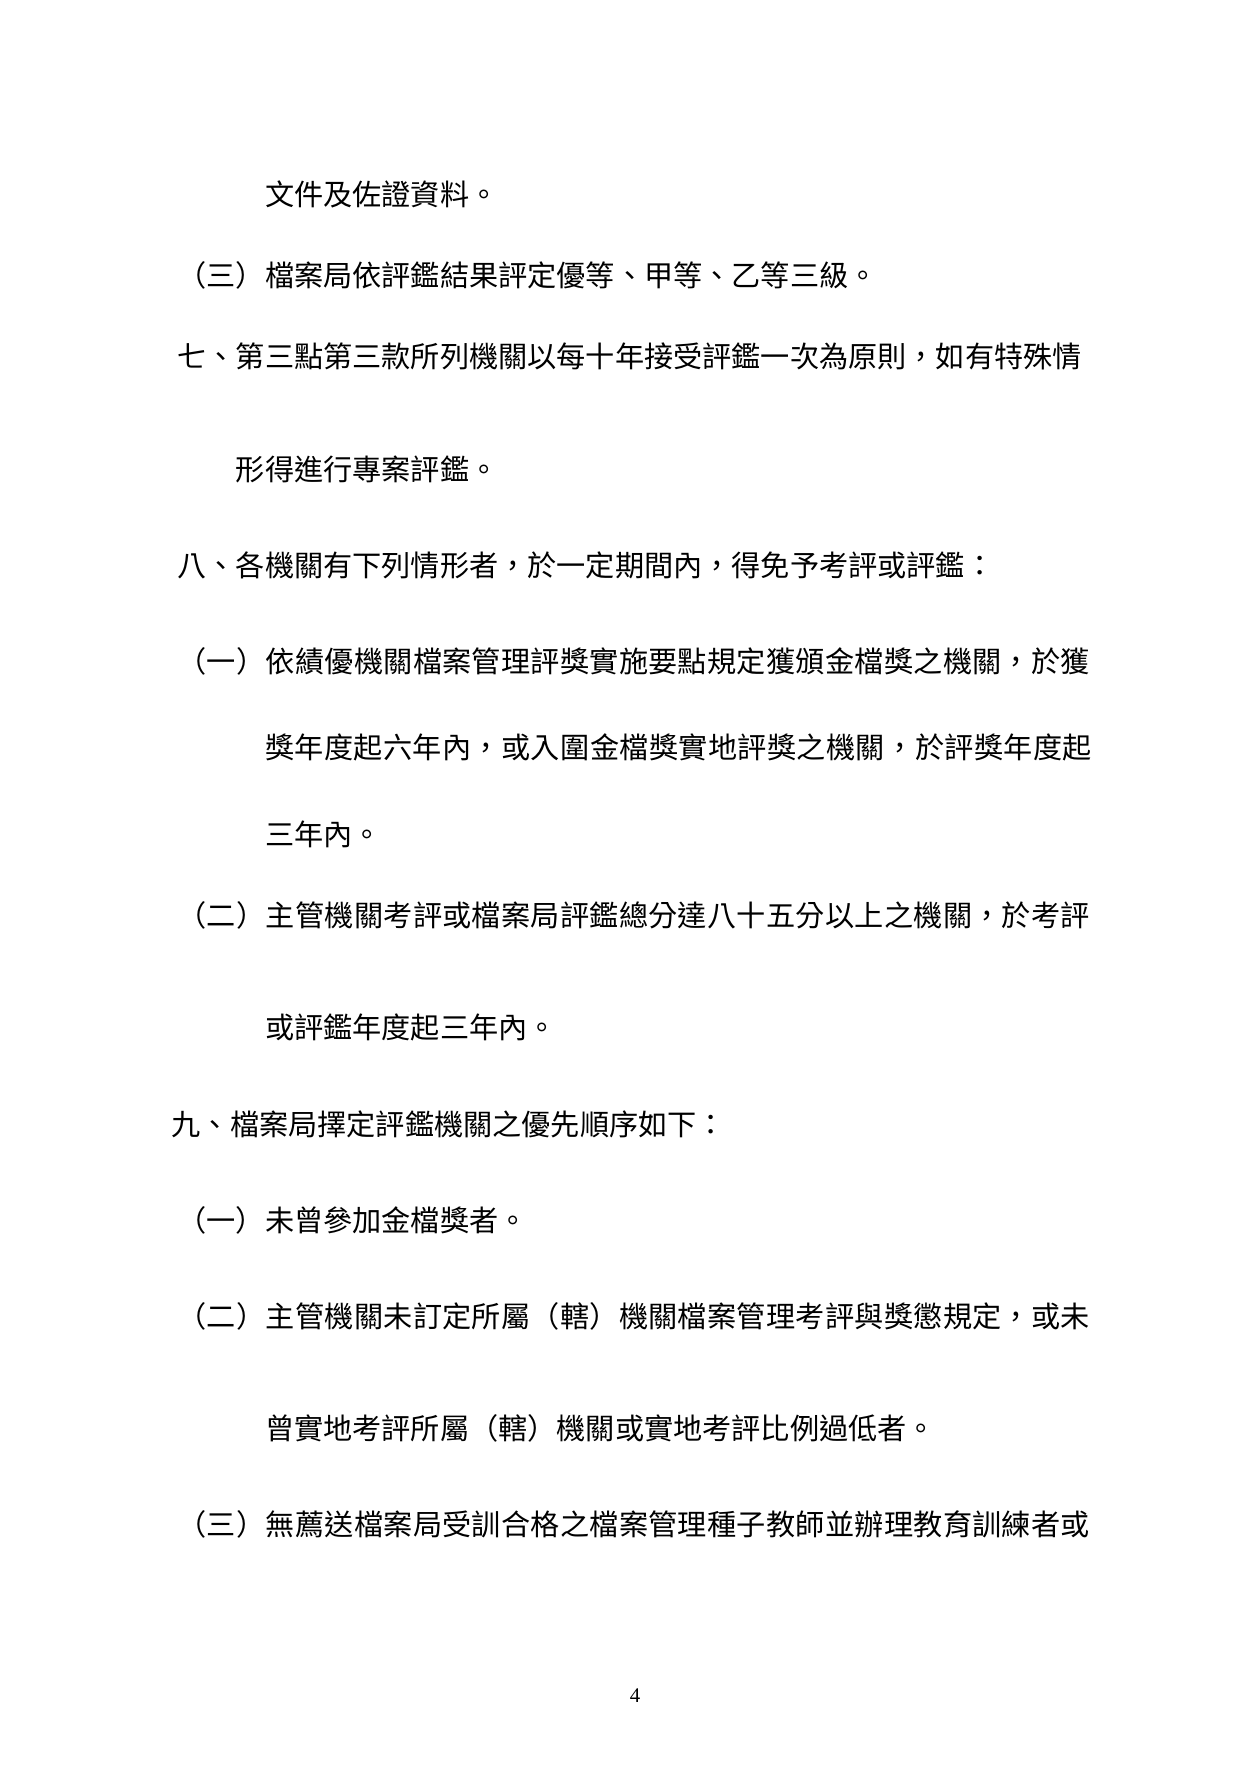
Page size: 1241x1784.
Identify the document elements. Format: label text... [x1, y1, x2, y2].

text （三）無薦送檔案局受訓合格之檔案管理種子教師並辦理教育訓練者或 [177, 1486, 1092, 1561]
text 文件及佐證資料。 [177, 155, 1092, 230]
text （一）未曾參加金檔獎者。 [177, 1181, 1092, 1256]
text 七、第三點第三款所列機關以每十年接受評鑑一次為原則，如有特殊情形得進行專案評鑑。 [177, 317, 1092, 505]
text （一）依績優機關檔案管理評獎實施要點規定獲頒金檔獎之機關，於獲獎年度起六年內，或入圍金檔獎實地評獎之機關，於評獎年度起三年內。 [177, 622, 1092, 870]
text 九、檔案局擇定評鑑機關之優先順序如下： [171, 1085, 1092, 1160]
text （三）檔案局依評鑑結果評定優等、甲等、乙等三級。 [177, 236, 1092, 311]
text 八、各機關有下列情形者，於一定期間內，得免予考評或評鑑： [177, 526, 1092, 601]
text （二）主管機關考評或檔案局評鑑總分達八十五分以上之機關，於考評或評鑑年度起三年內。 [177, 876, 1092, 1063]
text （二）主管機關未訂定所屬（轄）機關檔案管理考評與獎懲規定，或未曾實地考評所屬（轄）機關或實地考評比例過低者。 [177, 1277, 1092, 1464]
